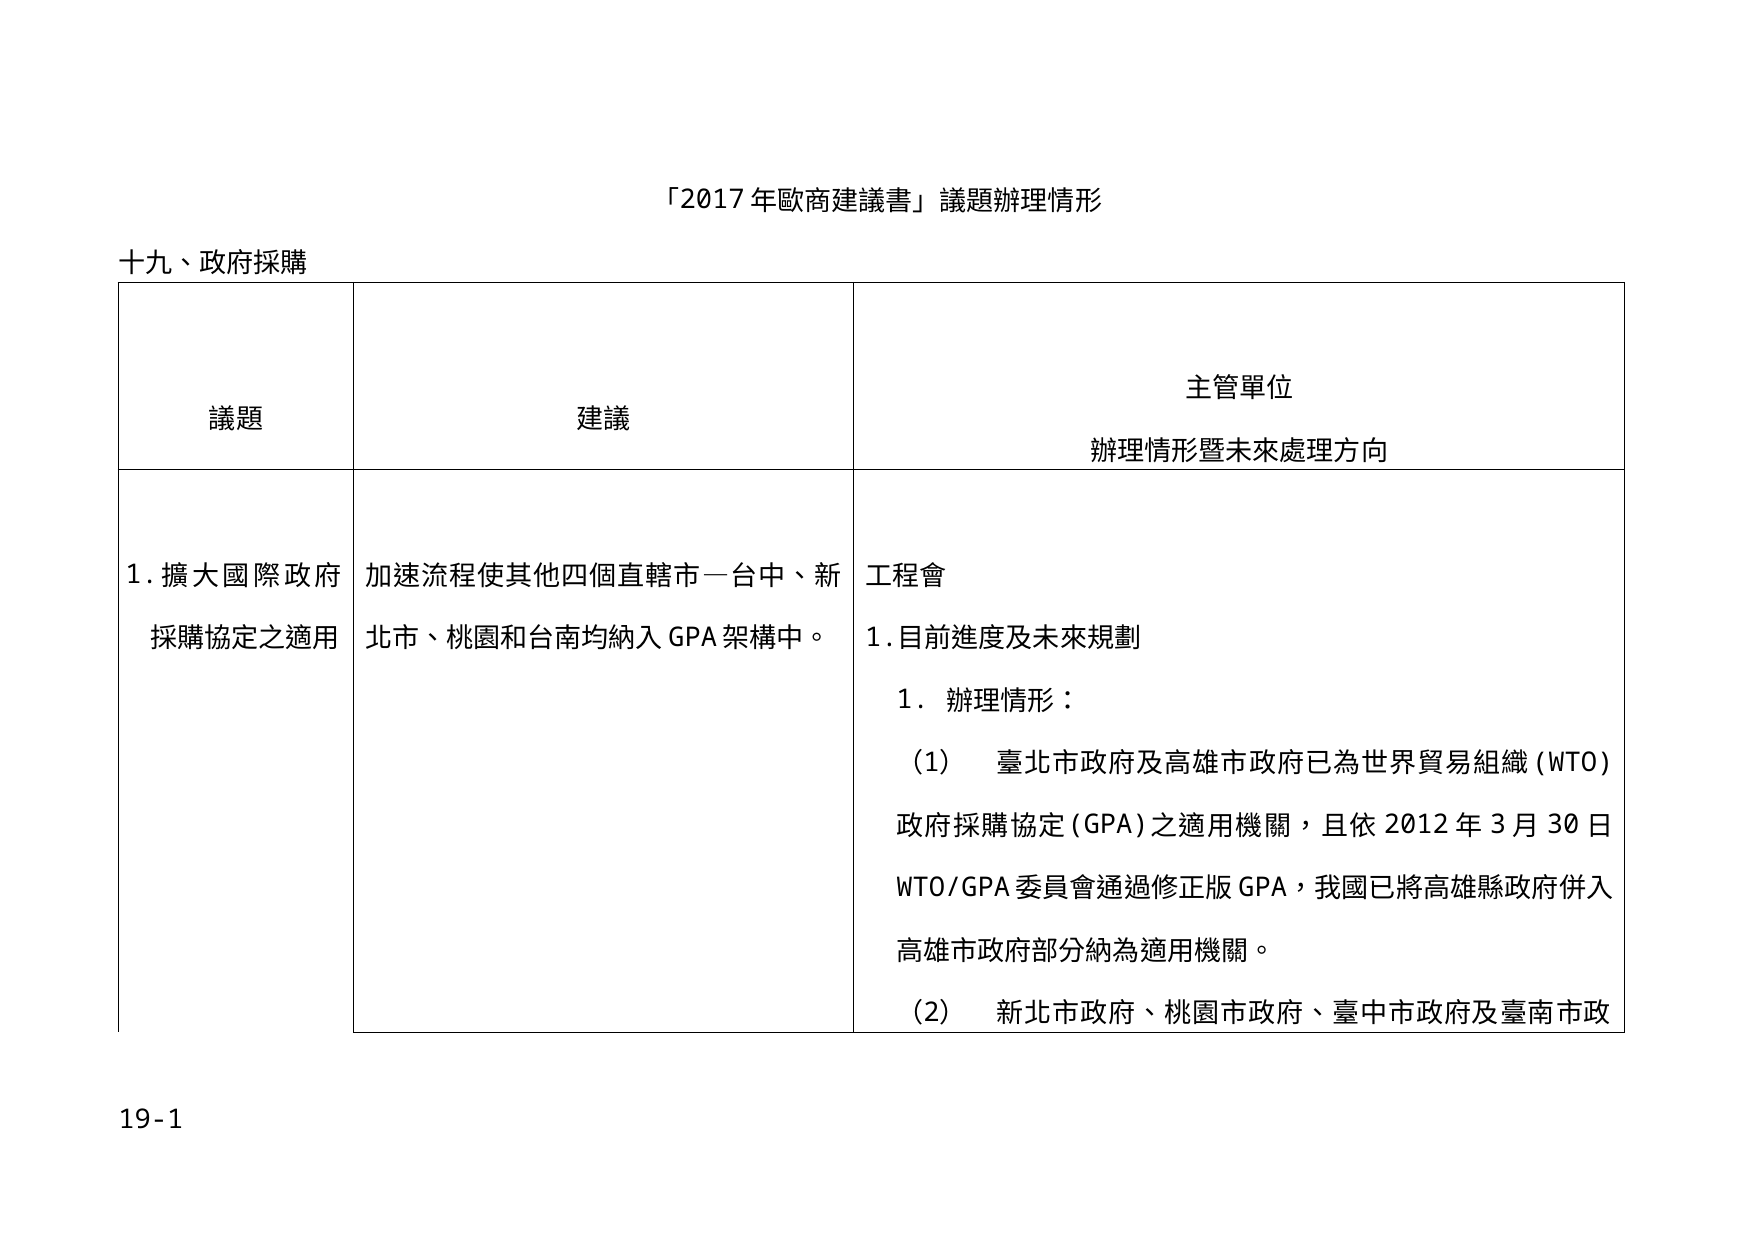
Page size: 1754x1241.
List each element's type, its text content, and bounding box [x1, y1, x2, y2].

text 十九、政府採購 [118, 219, 1636, 282]
table_header 議題 [119, 283, 353, 469]
text 「2017年歐商建議書」議題辦理情形 [118, 157, 1636, 219]
table_cell 工程會 1.目前進度及未來規劃 1. 辦理情形： （1） 臺北市政府及高雄市政府已為世界貿易組織(WTO)政府採購協定(GPA)之適用機關，且依2012年3月30日WTO/GPA委員會通過修正版GPA，我國已將高雄縣政府併入高雄市政府部分納為適用機關。 （2） 新北市政府、桃園市政府、臺中市政府及臺南市政 [854, 470, 1624, 1032]
table_header 建議 [354, 283, 853, 469]
table_cell 1.擴大國際政府採購協定之適用 [119, 470, 353, 1032]
table_cell 加速流程使其他四個直轄市―台中、新北市、桃園和台南均納入GPA架構中。 [354, 470, 853, 1032]
table_header 主管單位 辦理情形暨未來處理方向 [854, 283, 1624, 469]
